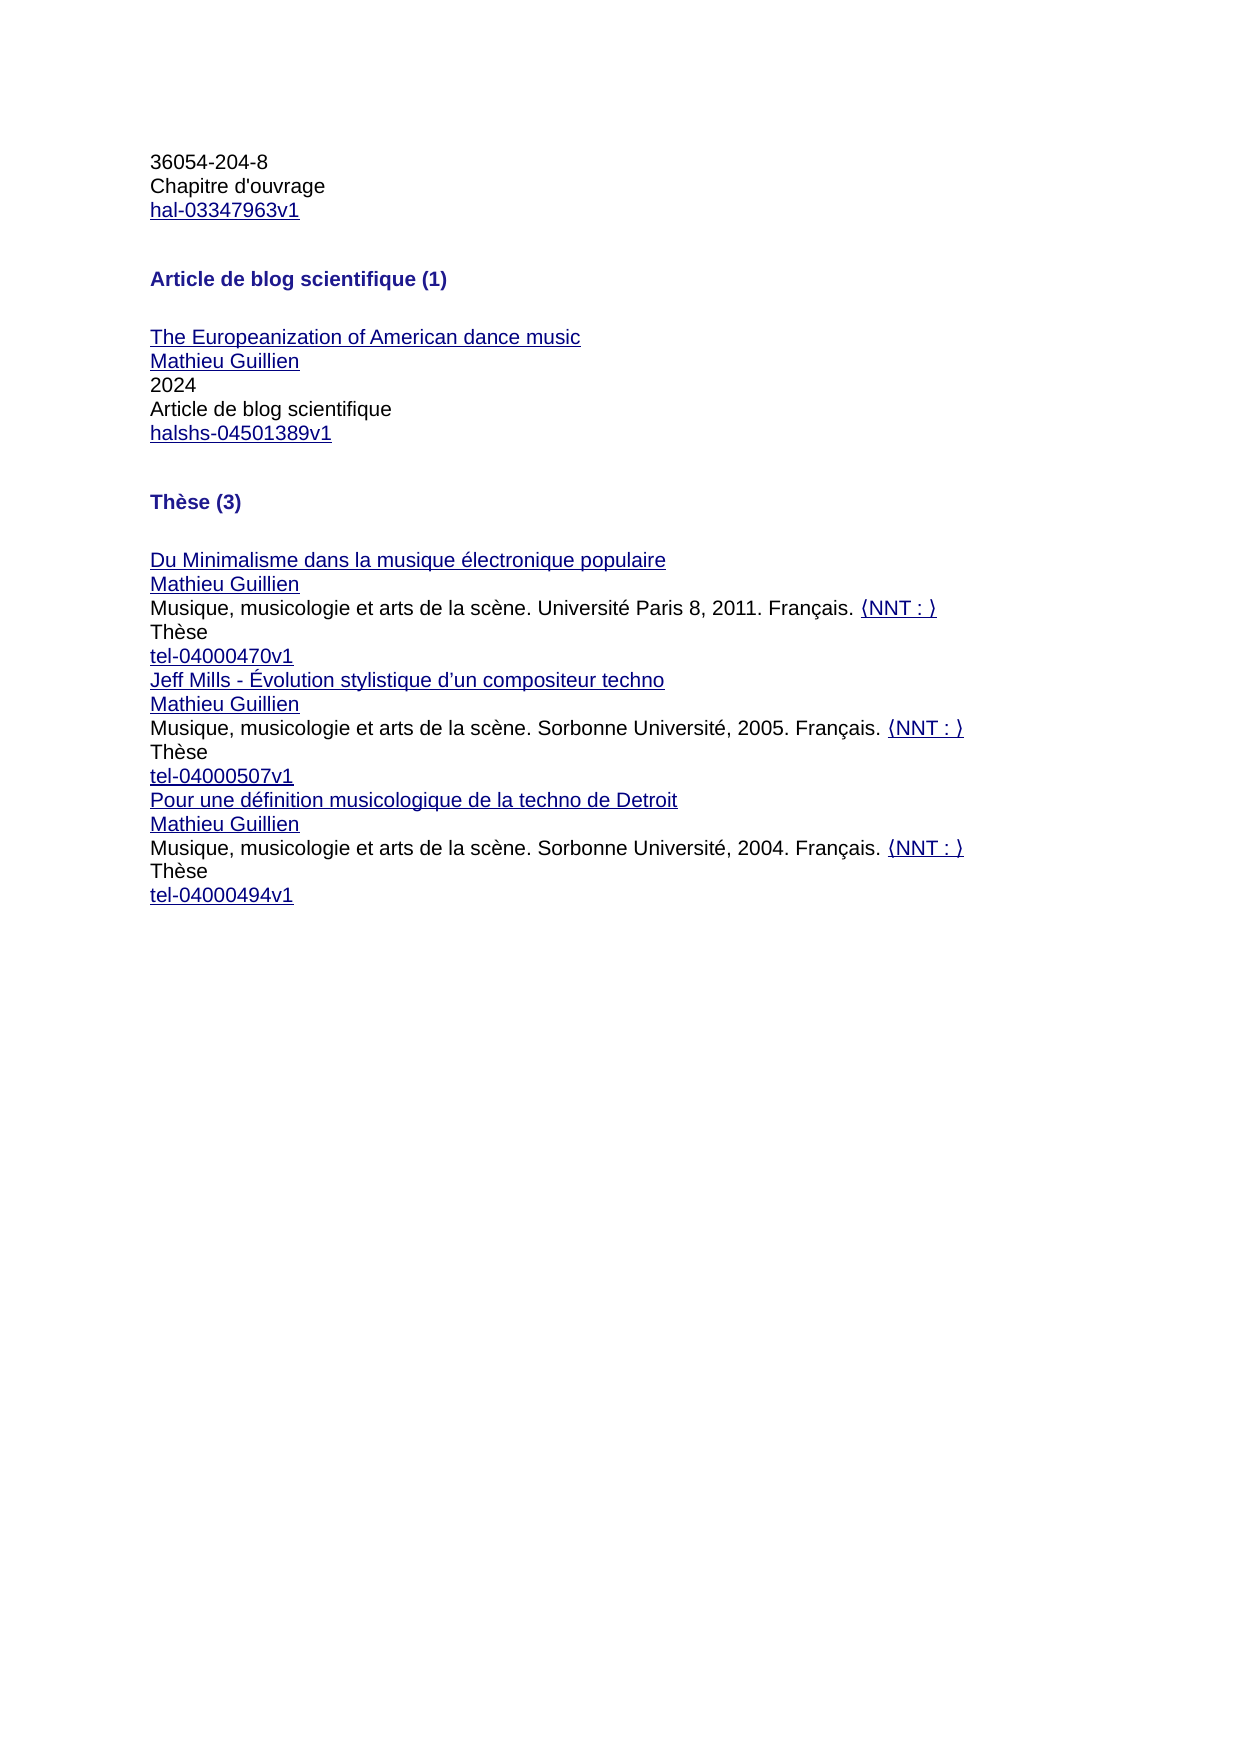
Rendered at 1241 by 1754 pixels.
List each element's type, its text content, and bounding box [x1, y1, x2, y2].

table_cell Jeff Mills - Évolution stylistique d’un compositeur techno Mathieu Guillien Musique, musicologie et arts de la scène. Sorbonne Université, 2005. Français. ⟨NNT : ⟩ Thèse tel-04000507v1 [150, 668, 1090, 787]
table_header Du Minimalisme dans la musique électronique populaire Mathieu Guillien Musique, musicologie et arts de la scène. Université Paris 8, 2011. Français. ⟨NNT : ⟩ Thèse tel-04000470v1 [150, 548, 1090, 668]
subtitle Article de blog scientifique (1) [150, 267, 1090, 291]
table_header The Europeanization of American dance music Mathieu Guillien 2024 Article de blog scientifique halshs-04501389v1 [150, 325, 1090, 445]
subtitle Thèse (3) [150, 489, 1090, 513]
table_cell La Chanson de Roland Mathieu Guillien Jean-Yves Leloup. Electrosound - Machines, musiques et culture(s), Le mot et le reste, 2016, 978-2-36054-204-8 Chapitre d'ouvrage hal-03347963v1 [150, 150, 1090, 222]
table_cell Pour une définition musicologique de la techno de Detroit Mathieu Guillien Musique, musicologie et arts de la scène. Sorbonne Université, 2004. Français. ⟨NNT : ⟩ Thèse tel-04000494v1 [150, 788, 1090, 907]
